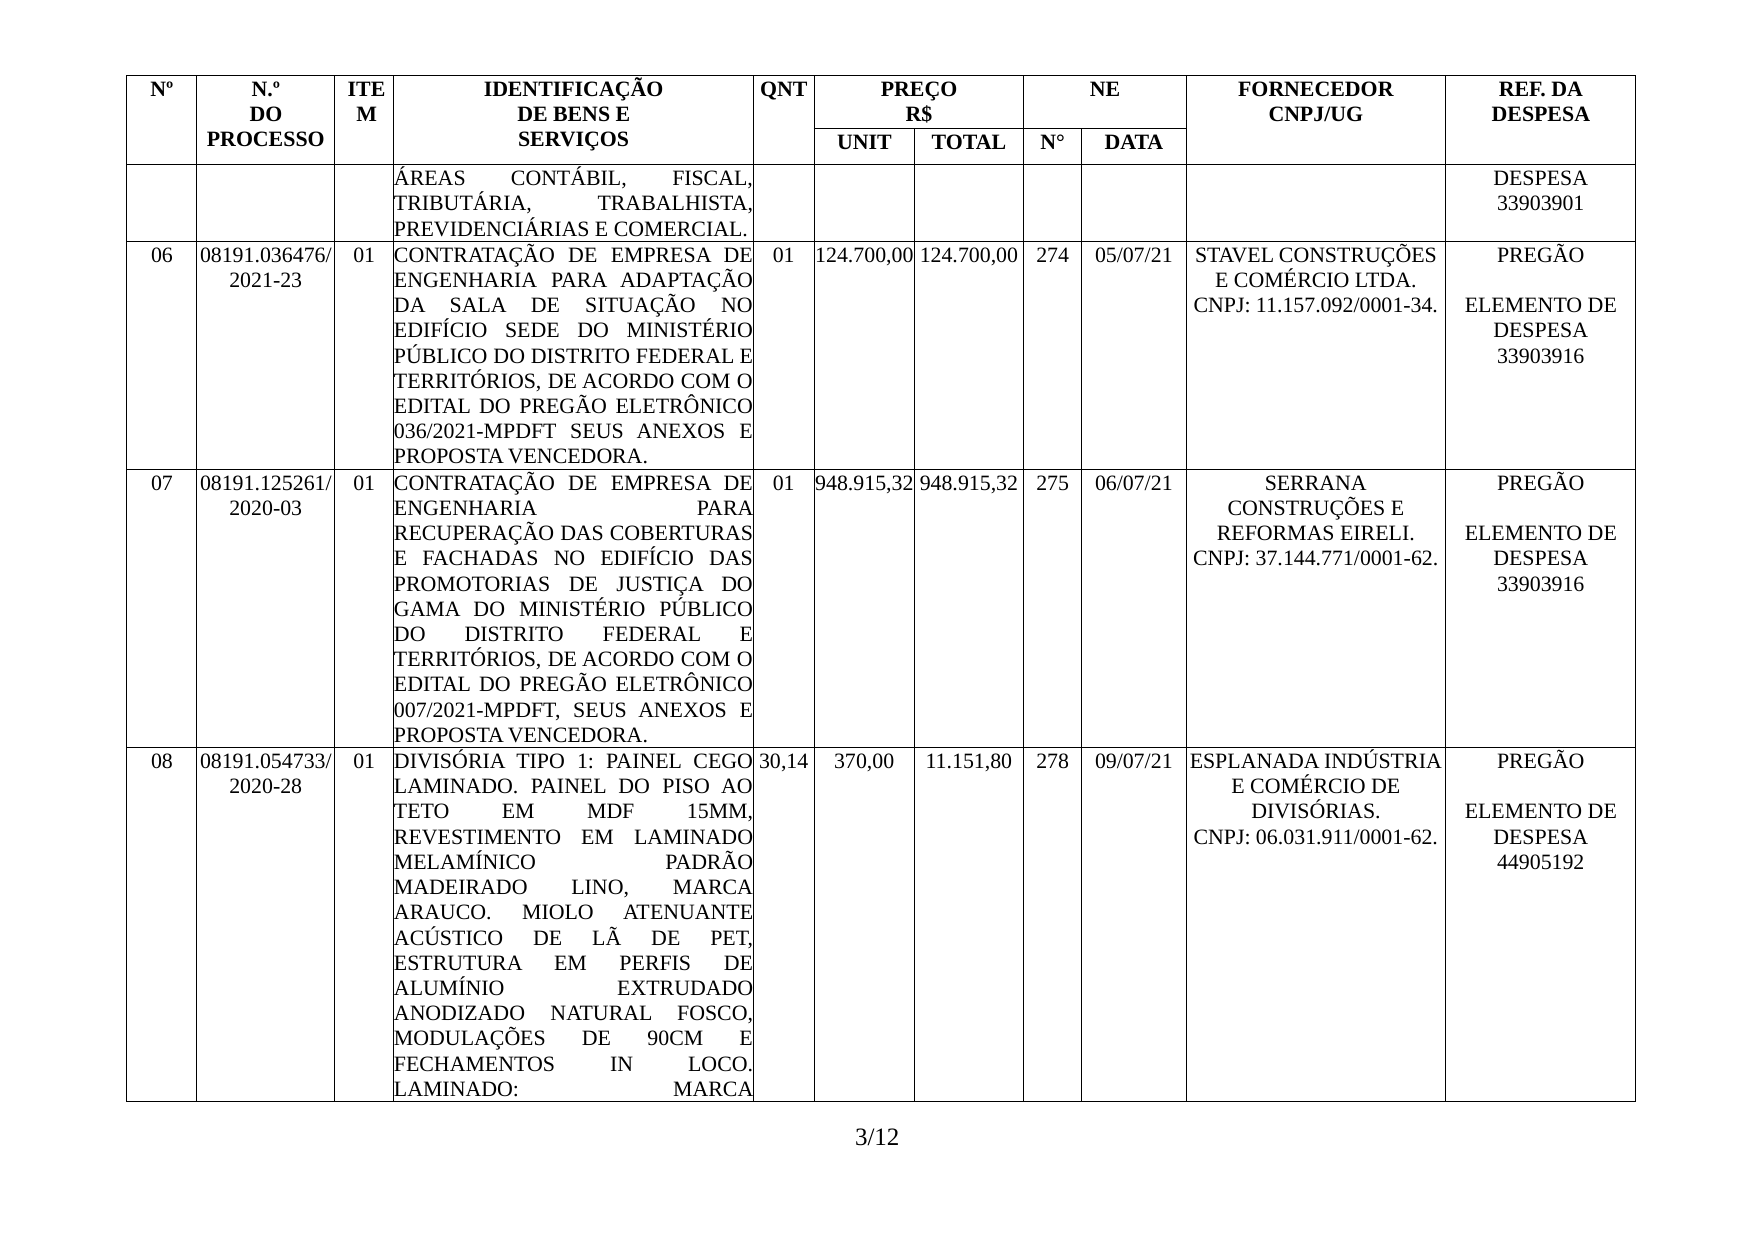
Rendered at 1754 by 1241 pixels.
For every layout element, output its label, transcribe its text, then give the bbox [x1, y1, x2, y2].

table_cell [1082, 165, 1186, 241]
table_cell 06 [127, 242, 196, 469]
table_cell 01 [335, 748, 393, 1101]
table_cell ÁREAS CONTÁBIL, FISCAL, TRIBUTÁRIA, TRABALHISTA, PREVIDENCIÁRIAS E COMERCIAL. [394, 165, 753, 241]
table_cell [1187, 165, 1445, 241]
table_cell PREGÃO ELEMENTO DE DESPESA 33903916 [1446, 470, 1635, 747]
table_cell SERRANA CONSTRUÇÕES E REFORMAS EIRELI. CNPJ: 37.144.771/0001-62. [1187, 470, 1445, 747]
table_cell 124.700,00 [915, 242, 1023, 469]
table_cell [1024, 165, 1081, 241]
table_cell [915, 165, 1023, 241]
table_header ITEM [335, 76, 393, 164]
table_cell PREGÃO ELEMENTO DE DESPESA 44905192 [1446, 748, 1635, 1101]
table_cell DIVISÓRIA TIPO 1: PAINEL CEGO LAMINADO. PAINEL DO PISO AO TETO EM MDF 15MM, REVESTIMENTO EM LAMINADO MELAMÍNICO PADRÃO MADEIRADO LINO, MARCA ARAUCO. MIOLO ATENUANTE ACÚSTICO DE LÃ DE PET, ESTRUTURA EM PERFIS DE ALUMÍNIO EXTRUDADO ANODIZADO NATURAL FOSCO, MODULAÇÕES DE 90CM E FECHAMENTOS IN LOCO. LAMINADO: MARCA [394, 748, 753, 1101]
table_cell 948.915,32 [915, 470, 1023, 747]
table_cell UNIT [815, 129, 914, 164]
table_cell CONTRATAÇÃO DE EMPRESA DE ENGENHARIA PARA RECUPERAÇÃO DAS COBERTURAS E FACHADAS NO EDIFÍCIO DAS PROMOTORIAS DE JUSTIÇA DO GAMA DO MINISTÉRIO PÚBLICO DO DISTRITO FEDERAL E TERRITÓRIOS, DE ACORDO COM O EDITAL DO PREGÃO ELETRÔNICO 007/2021-MPDFT, SEUS ANEXOS E PROPOSTA VENCEDORA. [394, 470, 753, 747]
table_cell 08191.036476/2021-23 [197, 242, 334, 469]
table_cell 30,14 [754, 748, 814, 1101]
table_cell 01 [754, 470, 814, 747]
table_cell 01 [335, 242, 393, 469]
table_cell 05/07/21 [1082, 242, 1186, 469]
table_cell 08 [127, 748, 196, 1101]
table_cell ESPLANADA INDÚSTRIA E COMÉRCIO DE DIVISÓRIAS. CNPJ: 06.031.911/0001-62. [1187, 748, 1445, 1101]
table_cell CONTRATAÇÃO DE EMPRESA DE ENGENHARIA PARA ADAPTAÇÃO DA SALA DE SITUAÇÃO NO EDIFÍCIO SEDE DO MINISTÉRIO PÚBLICO DO DISTRITO FEDERAL E TERRITÓRIOS, DE ACORDO COM O EDITAL DO PREGÃO ELETRÔNICO 036/2021-MPDFT SEUS ANEXOS E PROPOSTA VENCEDORA. [394, 242, 753, 469]
table_cell [754, 165, 814, 241]
table_cell 07 [127, 470, 196, 747]
table_cell [127, 165, 196, 241]
table_header QNT [754, 76, 814, 164]
table_cell 06/07/21 [1082, 470, 1186, 747]
table_cell 01 [335, 470, 393, 747]
table_cell 124.700,00 [815, 242, 914, 469]
table_header IDENTIFICAÇÃO DE BENS E SERVIÇOS [394, 76, 753, 164]
table_cell 09/07/21 [1082, 748, 1186, 1101]
table_cell 275 [1024, 470, 1081, 747]
table_cell 01 [754, 242, 814, 469]
table_cell DESPESA 33903901 [1446, 165, 1635, 241]
table_cell [335, 165, 393, 241]
table_header REF. DA DESPESA [1446, 76, 1635, 164]
table_cell 274 [1024, 242, 1081, 469]
table_cell 370,00 [815, 748, 914, 1101]
table_cell STAVEL CONSTRUÇÕES E COMÉRCIO LTDA. CNPJ: 11.157.092/0001-34. [1187, 242, 1445, 469]
table_cell PREGÃO ELEMENTO DE DESPESA 33903916 [1446, 242, 1635, 469]
table_cell 278 [1024, 748, 1081, 1101]
table_cell DATA [1082, 129, 1186, 164]
table_cell [815, 165, 914, 241]
table_cell 948.915,32 [815, 470, 914, 747]
table_header FORNECEDOR CNPJ/UG [1187, 76, 1445, 164]
table_header PREÇO R$ [815, 76, 1023, 128]
table_cell 11.151,80 [915, 748, 1023, 1101]
table_cell N° [1024, 129, 1081, 164]
table_cell [197, 165, 334, 241]
table_cell TOTAL [915, 129, 1023, 164]
table_header NE [1024, 76, 1186, 128]
table_cell 08191.125261/2020-03 [197, 470, 334, 747]
table_header N.º DO PROCESSO [197, 76, 334, 164]
table_cell 08191.054733/2020-28 [197, 748, 334, 1101]
table_header Nº [127, 76, 196, 164]
